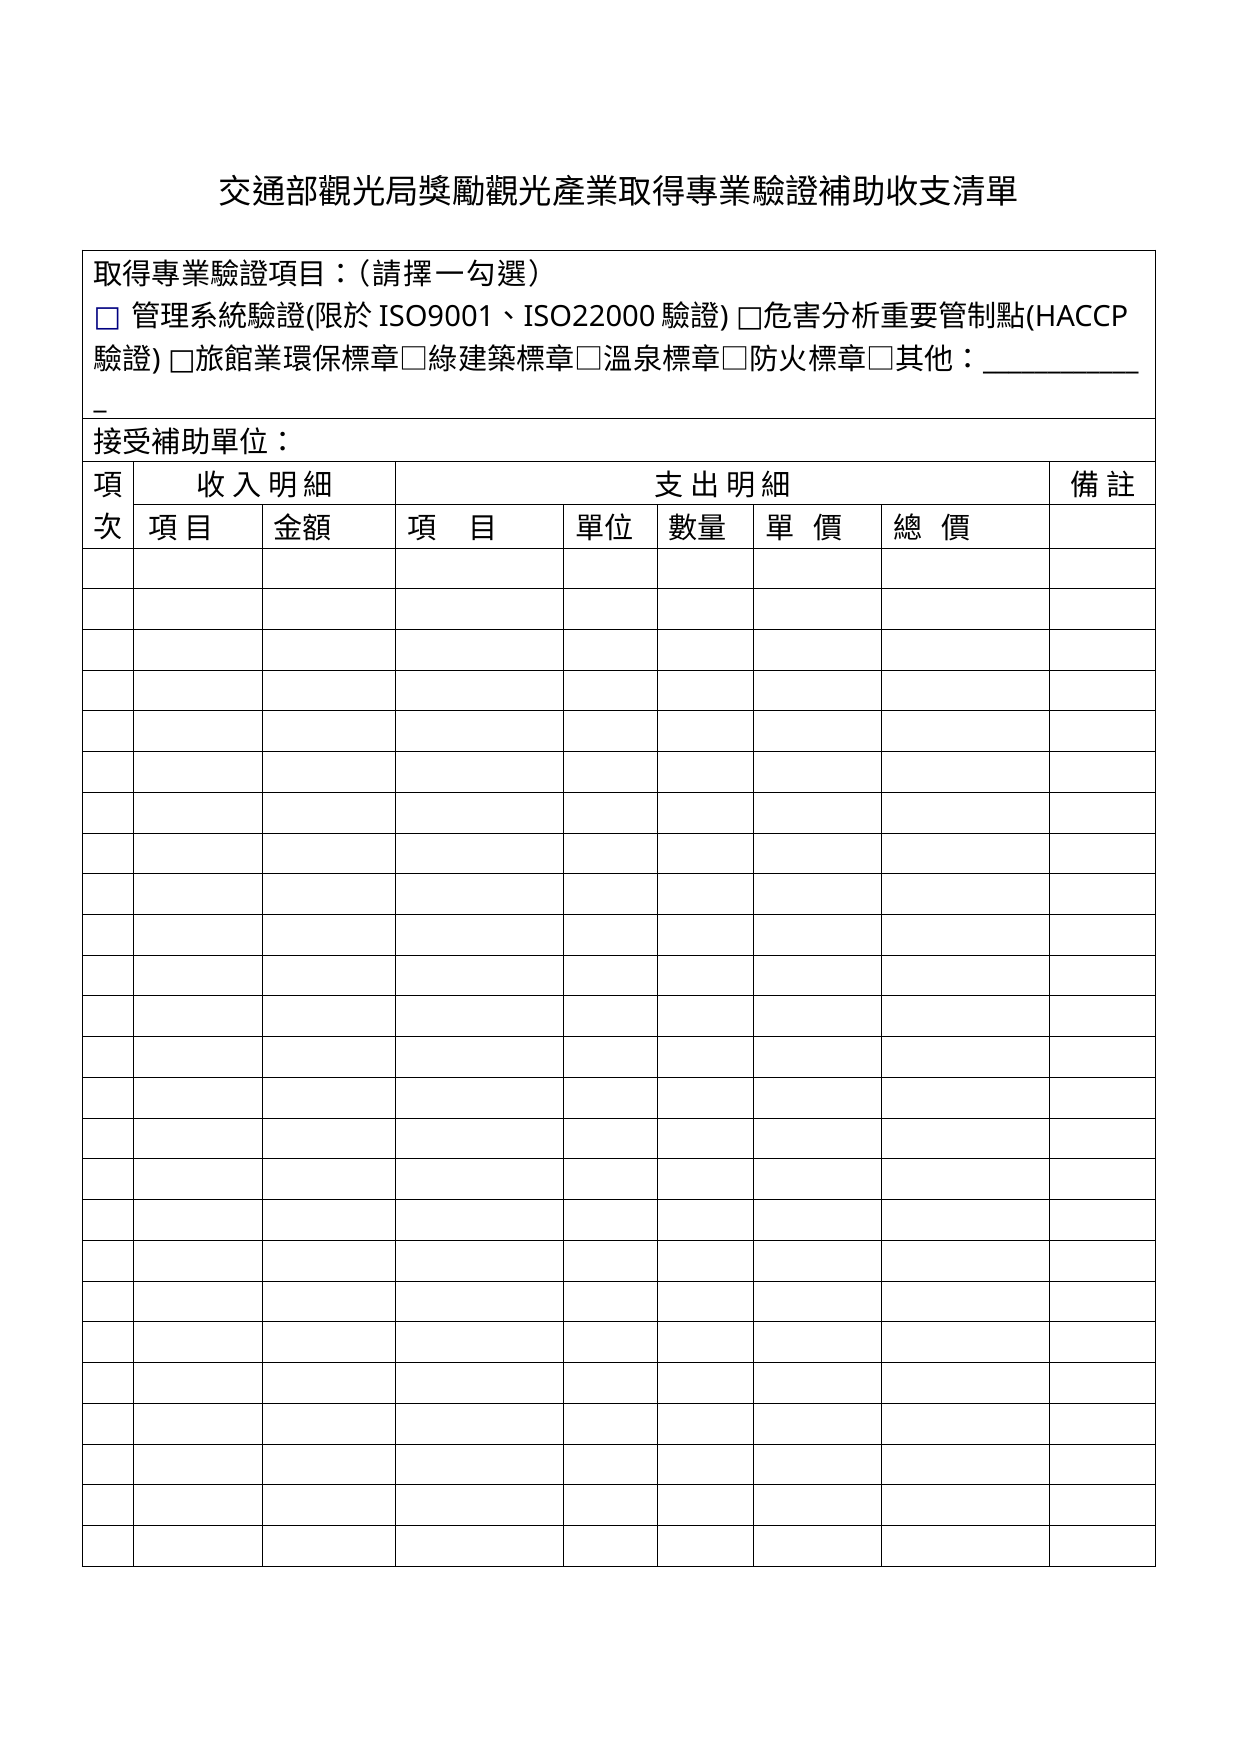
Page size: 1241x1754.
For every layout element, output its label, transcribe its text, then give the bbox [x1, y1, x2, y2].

table_cell [134, 711, 262, 751]
table_cell [1050, 1363, 1155, 1403]
table_cell [263, 834, 395, 873]
table_header 取得專業驗證項目：（請擇一勾選） 管理系統驗證(限於ISO9001、ISO22000驗證) □危害分析重要管制點(HACCP驗證) □旅館業環保標章□綠建築標章□溫泉標章□防火標章□其他：_____________ [83, 251, 1155, 417]
table_cell [882, 874, 1049, 914]
table_cell [83, 671, 133, 710]
table_cell [658, 1078, 753, 1118]
table_cell [754, 1526, 881, 1566]
table_cell [83, 1078, 133, 1118]
table_cell [134, 834, 262, 873]
table_cell [658, 1282, 753, 1321]
table_cell [134, 996, 262, 1036]
table_cell [263, 1363, 395, 1403]
table_cell [396, 1119, 563, 1158]
table_cell [754, 1037, 881, 1077]
table_cell [1050, 671, 1155, 710]
table_cell [882, 630, 1049, 669]
table_cell [754, 956, 881, 995]
table_cell [134, 1322, 262, 1362]
table_cell [396, 671, 563, 710]
table_cell [396, 711, 563, 751]
table_cell [1050, 505, 1155, 547]
table_cell [882, 1241, 1049, 1281]
table_cell [564, 1282, 657, 1321]
table_cell [754, 1485, 881, 1525]
table_cell [134, 793, 262, 832]
table_cell [134, 1485, 262, 1525]
table_cell [1050, 1485, 1155, 1525]
table_cell [1050, 1241, 1155, 1281]
table_cell [134, 549, 262, 588]
table_cell 金額 [263, 505, 395, 547]
table_cell [1050, 1119, 1155, 1158]
table_cell [658, 1037, 753, 1077]
table_cell [882, 1119, 1049, 1158]
table_cell [564, 589, 657, 629]
table_cell [564, 1485, 657, 1525]
table_cell [134, 589, 262, 629]
table_cell [754, 711, 881, 751]
table_cell [396, 956, 563, 995]
table_cell [882, 1282, 1049, 1321]
table_cell [396, 1322, 563, 1362]
table_cell [134, 630, 262, 669]
table_cell [658, 1404, 753, 1443]
table_cell [658, 915, 753, 955]
table_cell [658, 1363, 753, 1403]
table_cell [83, 793, 133, 832]
table_cell [882, 1485, 1049, 1525]
table_cell [564, 996, 657, 1036]
table_cell [263, 996, 395, 1036]
table_cell [658, 1241, 753, 1281]
table_cell [1050, 996, 1155, 1036]
table_cell [134, 1363, 262, 1403]
table_cell [396, 1200, 563, 1240]
table_cell [396, 793, 563, 832]
table_cell [83, 630, 133, 669]
table_cell [134, 874, 262, 914]
table_cell [134, 1078, 262, 1118]
table_cell [263, 1159, 395, 1199]
table_cell [134, 1526, 262, 1566]
table_cell [658, 874, 753, 914]
table_cell [564, 1200, 657, 1240]
table_cell [1050, 1282, 1155, 1321]
table_cell [754, 793, 881, 832]
table_cell [134, 1119, 262, 1158]
table_cell [882, 1404, 1049, 1443]
table_cell 項 目 [396, 505, 563, 547]
table_cell [754, 1322, 881, 1362]
table_cell 收 入 明 細 [134, 462, 395, 504]
table_cell [396, 1363, 563, 1403]
table_cell [83, 752, 133, 792]
table_cell [396, 1159, 563, 1199]
table_cell [396, 1404, 563, 1443]
table_cell [658, 834, 753, 873]
table_cell 數量 [658, 505, 753, 547]
table_cell [396, 589, 563, 629]
table_cell [134, 1445, 262, 1484]
table_cell [396, 1078, 563, 1118]
table_cell [882, 711, 1049, 751]
table_cell [83, 1159, 133, 1199]
table_cell [396, 834, 563, 873]
table_cell [263, 671, 395, 710]
table_cell [134, 1159, 262, 1199]
table_cell [1050, 793, 1155, 832]
table_cell [564, 630, 657, 669]
table_cell [882, 589, 1049, 629]
table_cell [564, 874, 657, 914]
table_cell [263, 915, 395, 955]
table_cell [754, 1363, 881, 1403]
table_cell [263, 1404, 395, 1443]
table_cell [263, 1322, 395, 1362]
table_cell [83, 1037, 133, 1077]
table_cell [396, 915, 563, 955]
table_cell [83, 1404, 133, 1443]
table_cell 支 出 明 細 [396, 462, 1049, 504]
table_cell [658, 1200, 753, 1240]
table_cell [564, 1526, 657, 1566]
table_cell [754, 1119, 881, 1158]
table_cell [83, 1485, 133, 1525]
table_cell [882, 915, 1049, 955]
table_cell [882, 1526, 1049, 1566]
table_cell [658, 671, 753, 710]
table_cell [396, 1282, 563, 1321]
table_cell [263, 1078, 395, 1118]
table_cell [882, 956, 1049, 995]
table_cell [658, 1485, 753, 1525]
table_cell [263, 956, 395, 995]
table_cell [134, 1200, 262, 1240]
table_cell [134, 915, 262, 955]
table_cell [1050, 630, 1155, 669]
table_cell [564, 1241, 657, 1281]
table_cell [263, 711, 395, 751]
table_cell [658, 752, 753, 792]
table_cell [83, 549, 133, 588]
table_cell [564, 1363, 657, 1403]
table_cell [658, 1526, 753, 1566]
table_cell [83, 915, 133, 955]
table_cell 單 價 [754, 505, 881, 547]
table_cell [754, 549, 881, 588]
table_cell 單位 [564, 505, 657, 547]
table_cell [83, 711, 133, 751]
table_cell 備 註 [1050, 462, 1155, 504]
table_cell [754, 1078, 881, 1118]
table_cell [134, 752, 262, 792]
table_cell [754, 752, 881, 792]
table_cell [1050, 1037, 1155, 1077]
table_cell [263, 1445, 395, 1484]
table_cell [882, 1363, 1049, 1403]
table_cell [564, 752, 657, 792]
table_cell [263, 1119, 395, 1158]
table_cell [1050, 1526, 1155, 1566]
table_cell [83, 1119, 133, 1158]
table_cell [658, 549, 753, 588]
table_cell [396, 1485, 563, 1525]
table_cell [1050, 752, 1155, 792]
table_cell [564, 1322, 657, 1362]
table_cell [882, 1037, 1049, 1077]
table_cell [1050, 1200, 1155, 1240]
table_cell [882, 1322, 1049, 1362]
table_cell [564, 549, 657, 588]
table_cell [754, 1241, 881, 1281]
table_cell [83, 1200, 133, 1240]
table_cell [1050, 1404, 1155, 1443]
table_cell [263, 1282, 395, 1321]
table_cell [396, 1037, 563, 1077]
table_cell [1050, 1078, 1155, 1118]
table_cell [1050, 711, 1155, 751]
table_cell [754, 630, 881, 669]
table_cell [263, 1037, 395, 1077]
table_cell [564, 915, 657, 955]
table_cell [396, 549, 563, 588]
table_cell [658, 1445, 753, 1484]
table_cell [1050, 874, 1155, 914]
table_cell [564, 956, 657, 995]
table_cell [658, 1322, 753, 1362]
table_cell [564, 1159, 657, 1199]
table_cell [263, 630, 395, 669]
table_cell [396, 874, 563, 914]
table_cell [882, 793, 1049, 832]
table_cell [1050, 834, 1155, 873]
table_cell [564, 793, 657, 832]
table_cell [882, 549, 1049, 588]
table_cell [83, 996, 133, 1036]
table_cell [263, 1200, 395, 1240]
table_cell [263, 1526, 395, 1566]
table_cell [882, 996, 1049, 1036]
table_cell [396, 752, 563, 792]
table_cell [882, 671, 1049, 710]
table_cell [83, 1363, 133, 1403]
table_cell [882, 1159, 1049, 1199]
table_cell 總 價 [882, 505, 1049, 547]
table_cell [564, 1119, 657, 1158]
table_cell [263, 793, 395, 832]
table_cell [658, 711, 753, 751]
table_cell [658, 589, 753, 629]
table_cell [882, 1200, 1049, 1240]
table_cell [263, 874, 395, 914]
table_cell [564, 834, 657, 873]
table_cell [754, 1404, 881, 1443]
table_cell [564, 1037, 657, 1077]
table_cell [882, 752, 1049, 792]
table_cell [1050, 956, 1155, 995]
table_cell [658, 630, 753, 669]
table_cell [564, 1445, 657, 1484]
table_cell [83, 589, 133, 629]
text 交通部觀光局獎勵觀光產業取得專業驗證補助收支清單 [94, 164, 1144, 213]
table_cell [83, 956, 133, 995]
table_cell [882, 1078, 1049, 1118]
table_cell [396, 1241, 563, 1281]
table_cell [564, 1078, 657, 1118]
table_cell 項 目 [134, 505, 262, 547]
table_cell [396, 630, 563, 669]
table_cell [754, 874, 881, 914]
table_cell [658, 996, 753, 1036]
table_cell [754, 915, 881, 955]
table_cell [83, 1526, 133, 1566]
table_cell [754, 1200, 881, 1240]
table_cell [658, 1119, 753, 1158]
table_cell [134, 1404, 262, 1443]
table_cell [1050, 915, 1155, 955]
table_cell [134, 671, 262, 710]
table_cell [134, 1282, 262, 1321]
table_cell [754, 589, 881, 629]
table_cell [754, 671, 881, 710]
table_cell [83, 834, 133, 873]
table_cell [83, 1282, 133, 1321]
table_cell [263, 752, 395, 792]
table_cell [1050, 589, 1155, 629]
table_cell [263, 589, 395, 629]
table_cell [396, 1445, 563, 1484]
table_cell [1050, 1159, 1155, 1199]
table_cell [882, 834, 1049, 873]
table_cell [658, 956, 753, 995]
table_cell [396, 996, 563, 1036]
table_cell [754, 1282, 881, 1321]
table_cell [564, 1404, 657, 1443]
table_cell [1050, 1445, 1155, 1484]
table_cell [134, 1037, 262, 1077]
table_cell [134, 956, 262, 995]
table_cell [263, 1241, 395, 1281]
table_cell [396, 1526, 563, 1566]
table_cell 項次 [83, 462, 133, 547]
table_cell [83, 1322, 133, 1362]
table_cell [1050, 1322, 1155, 1362]
table_cell [564, 711, 657, 751]
table_cell [658, 793, 753, 832]
table_cell [754, 1445, 881, 1484]
table_cell [658, 1159, 753, 1199]
table_cell [263, 1485, 395, 1525]
table_cell [134, 1241, 262, 1281]
table_cell [754, 996, 881, 1036]
table_cell [83, 1445, 133, 1484]
table_cell [1050, 549, 1155, 588]
table_cell [882, 1445, 1049, 1484]
table_cell [564, 671, 657, 710]
table_cell [754, 834, 881, 873]
table_cell [754, 1159, 881, 1199]
table_cell [83, 1241, 133, 1281]
table_cell [83, 874, 133, 914]
table_cell 接受補助單位： [83, 419, 1155, 461]
table_cell [263, 549, 395, 588]
